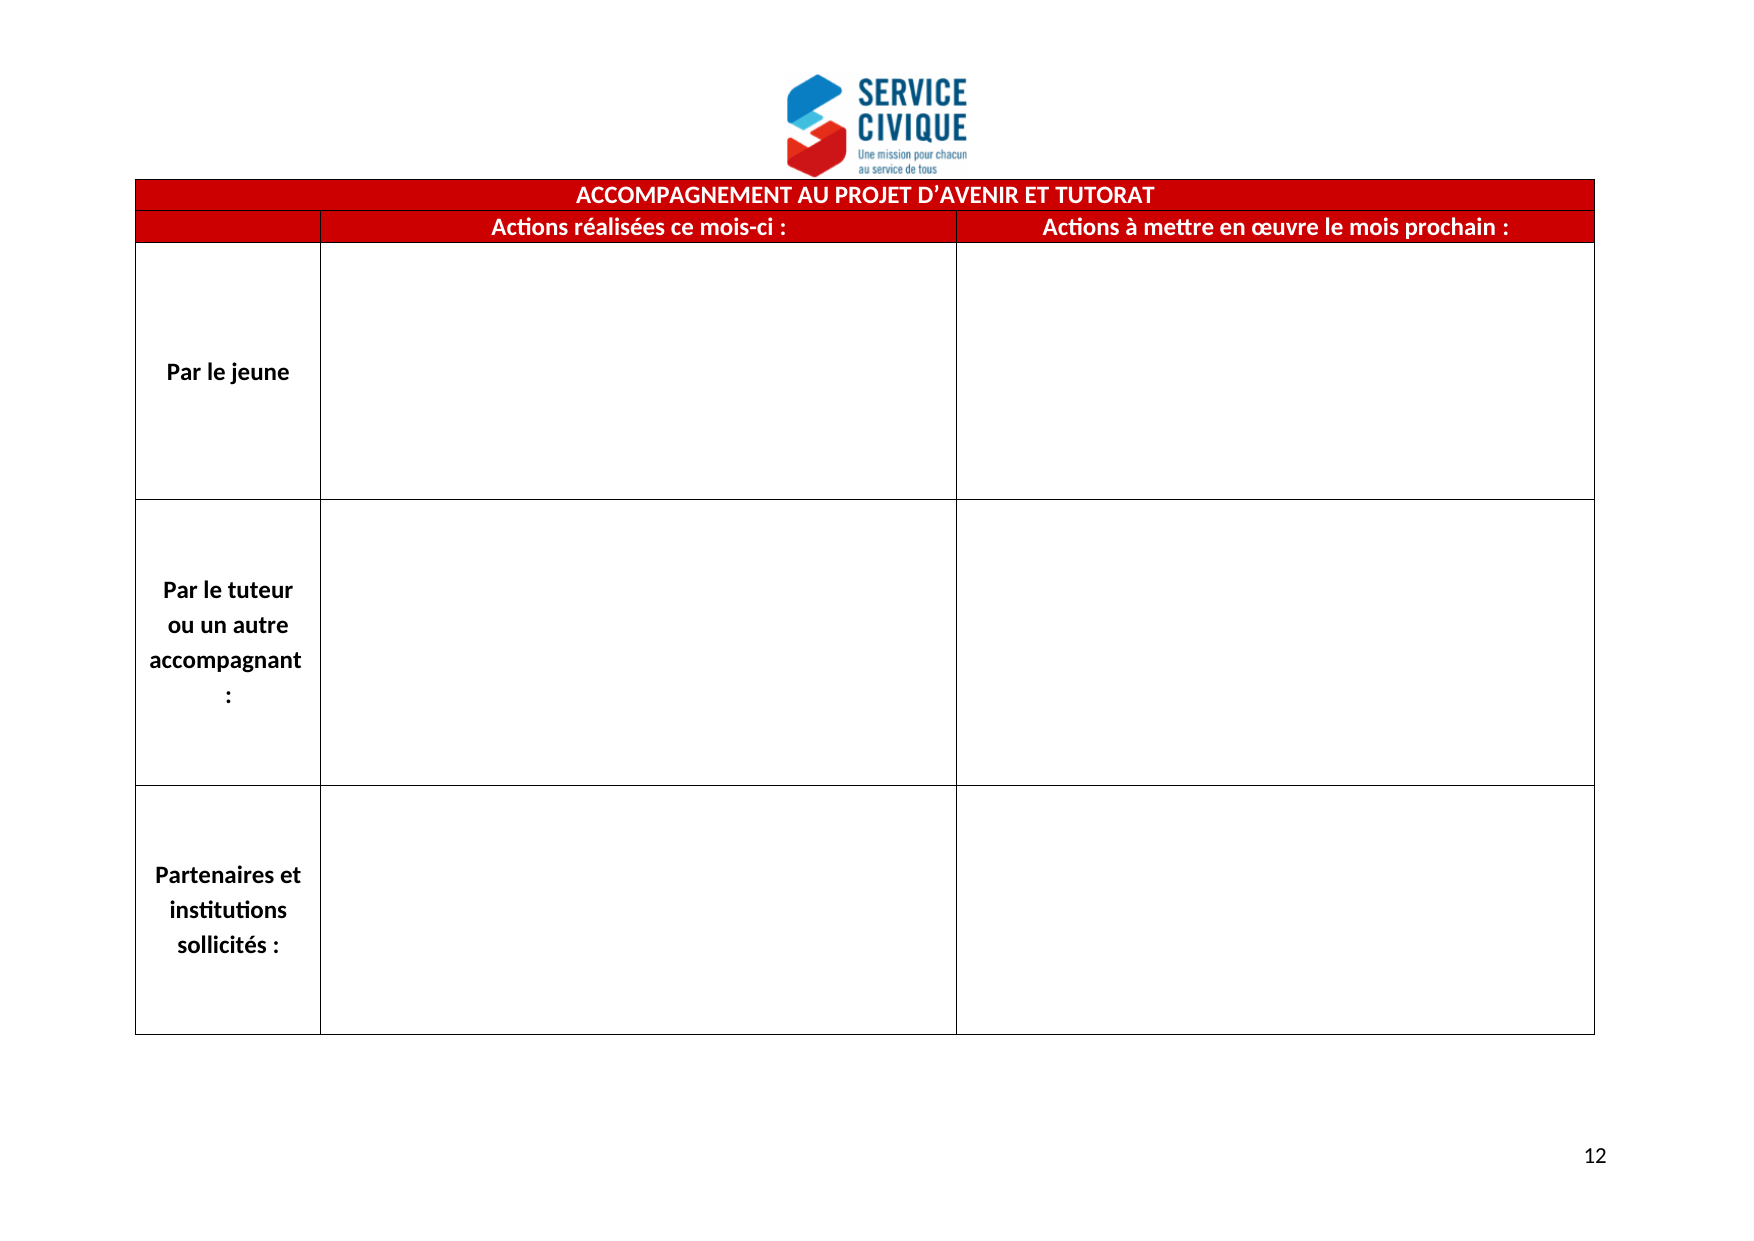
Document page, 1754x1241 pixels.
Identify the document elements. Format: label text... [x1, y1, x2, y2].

table_cell Par le tuteur ou un autre accompagnant : [136, 500, 320, 784]
table_cell [957, 786, 1594, 1034]
table_cell [957, 243, 1594, 499]
table_cell [321, 500, 956, 784]
table_cell Partenaires et institutions sollicités : [136, 786, 320, 1034]
table_cell [321, 786, 956, 1034]
table_cell [321, 243, 956, 499]
table_cell [136, 211, 320, 242]
picture [786, 73, 968, 179]
table_header ACCOMPAGNEMENT AU PROJET D’AVENIR ET TUTORAT [136, 180, 1594, 210]
table_cell Actions réalisées ce mois-ci : [321, 211, 956, 242]
table_cell Par le jeune [136, 243, 320, 499]
table_cell [957, 500, 1594, 784]
table_cell Actions à mettre en œuvre le mois prochain : [957, 211, 1594, 242]
